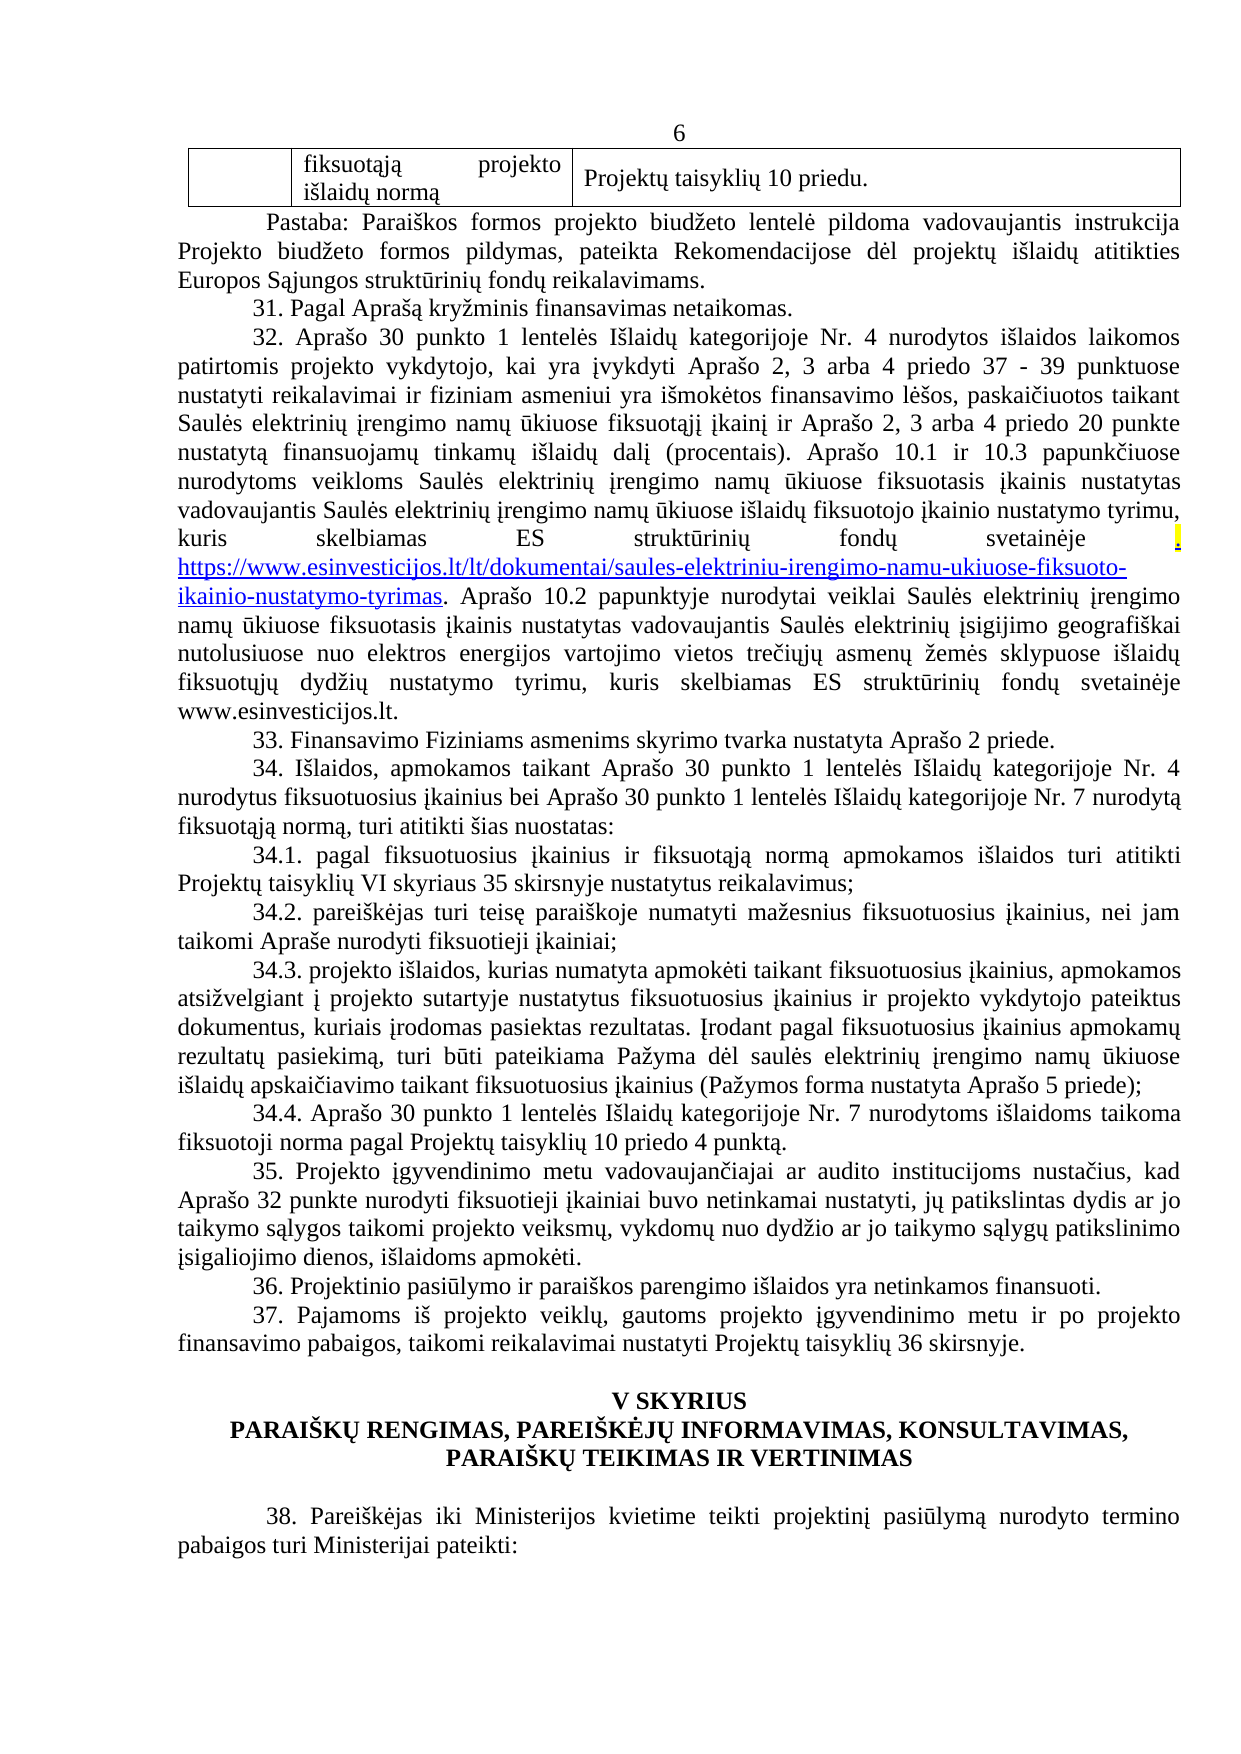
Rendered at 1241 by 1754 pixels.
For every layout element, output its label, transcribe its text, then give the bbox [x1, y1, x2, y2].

text 36. Projektinio pasiūlymo ir paraiškos parengimo išlaidos yra netinkamos finansuoti. [177, 1271, 1181, 1300]
table_cell fiksuotąją projekto išlaidų normą [292, 149, 572, 206]
text Pastaba: Paraiškos formos projekto biudžeto lentelė pildoma vadovaujantis instrukcija Projekto biudžeto formos pildymas, pateikta Rekomendacijose dėl projektų išlaidų atitikties Europos Sąjungos struktūrinių fondų reikalavimams. [177, 207, 1181, 293]
text 37. Pajamoms iš projekto veiklų, gautoms projekto įgyvendinimo metu ir po projekto finansavimo pabaigos, taikomi reikalavimai nustatyti Projektų taisyklių 36 skirsnyje. [177, 1300, 1181, 1357]
text 31. Pagal Aprašą kryžminis finansavimas netaikomas. [177, 293, 1181, 322]
text 34.4. Aprašo 30 punkto 1 lentelės Išlaidų kategorijoje Nr. 7 nurodytoms išlaidoms taikoma fiksuotoji norma pagal Projektų taisyklių 10 priedo 4 punktą. [177, 1098, 1181, 1156]
text 34.3. projekto išlaidos, kurias numatyta apmokėti taikant fiksuotuosius įkainius, apmokamos atsižvelgiant į projekto sutartyje nustatytus fiksuotuosius įkainius ir projekto vykdytojo pateiktus dokumentus, kuriais įrodomas pasiektas rezultatas. Įrodant pagal fiksuotuosius įkainius apmokamų rezultatų pasiekimą, turi būti pateikiama Pažyma dėl saulės elektrinių įrengimo namų ūkiuose išlaidų apskaičiavimo taikant fiksuotuosius įkainius (Pažymos forma nustatyta Aprašo 5 priede); [177, 955, 1181, 1098]
table_cell Projektų taisyklių 10 priedu. [573, 149, 1180, 206]
text 32. Aprašo 30 punkto 1 lentelės Išlaidų kategorijoje Nr. 4 nurodytos išlaidos laikomos patirtomis projekto vykdytojo, kai yra įvykdyti Aprašo 2, 3 arba 4 priedo 37 - 39 punktuose nustatyti reikalavimai ir fiziniam asmeniui yra išmokėtos finansavimo lėšos, paskaičiuotos taikant Saulės elektrinių įrengimo namų ūkiuose fiksuotąjį įkainį ir Aprašo 2, 3 arba 4 priedo 20 punkte nustatytą finansuojamų tinkamų išlaidų dalį (procentais). Aprašo 10.1 ir 10.3 papunkčiuose nurodytoms veikloms Saulės elektrinių įrengimo namų ūkiuose fiksuotasis įkainis nustatytas vadovaujantis Saulės elektrinių įrengimo namų ūkiuose išlaidų fiksuotojo įkainio nustatymo tyrimu, kuris skelbiamas ES struktūrinių fondų svetainėje . https://www.esinvesticijos.lt/lt/dokumentai/saules-elektriniu-irengimo-namu-ukiuose-fiksuoto-ikainio-nustatymo-tyrimas. Aprašo 10.2 papunktyje nurodytai veiklai Saulės elektrinių įrengimo namų ūkiuose fiksuotasis įkainis nustatytas vadovaujantis Saulės elektrinių įsigijimo geografiškai nutolusiuose nuo elektros energijos vartojimo vietos trečiųjų asmenų žemės sklypuose išlaidų fiksuotųjų dydžių nustatymo tyrimu, kuris skelbiamas ES struktūrinių fondų svetainėje www.esinvesticijos.lt. [177, 322, 1181, 725]
text 35. Projekto įgyvendinimo metu vadovaujančiajai ar audito institucijoms nustačius, kad Aprašo 32 punkte nurodyti fiksuotieji įkainiai buvo netinkamai nustatyti, jų patikslintas dydis ar jo taikymo sąlygos taikomi projekto veiksmų, vykdomų nuo dydžio ar jo taikymo sąlygų patikslinimo įsigaliojimo dienos, išlaidoms apmokėti. [177, 1156, 1181, 1271]
text 34. Išlaidos, apmokamos taikant Aprašo 30 punkto 1 lentelės Išlaidų kategorijoje Nr. 4 nurodytus fiksuotuosius įkainius bei Aprašo 30 punkto 1 lentelės Išlaidų kategorijoje Nr. 7 nurodytą fiksuotąją normą, turi atitikti šias nuostatas: [177, 753, 1181, 840]
text 33. Finansavimo Fiziniams asmenims skyrimo tvarka nustatyta Aprašo 2 priede. [177, 725, 1181, 753]
table_cell [189, 149, 291, 206]
text V SKYRIUS [177, 1386, 1181, 1415]
text 34.2. pareiškėjas turi teisę paraiškoje numatyti mažesnius fiksuotuosius įkainius, nei jam taikomi Apraše nurodyti fiksuotieji įkainiai; [177, 897, 1181, 955]
text 38. Pareiškėjas iki Ministerijos kvietime teikti projektinį pasiūlymą nurodyto termino pabaigos turi Ministerijai pateikti: [177, 1501, 1181, 1558]
text PARAIŠKŲ RENGIMAS, PAREIŠKĖJŲ INFORMAVIMAS, KONSULTAVIMAS, PARAIŠKŲ TEIKIMAS IR VERTINIMAS [177, 1415, 1181, 1472]
text 34.1. pagal fiksuotuosius įkainius ir fiksuotąją normą apmokamos išlaidos turi atitikti Projektų taisyklių VI skyriaus 35 skirsnyje nustatytus reikalavimus; [177, 840, 1181, 897]
